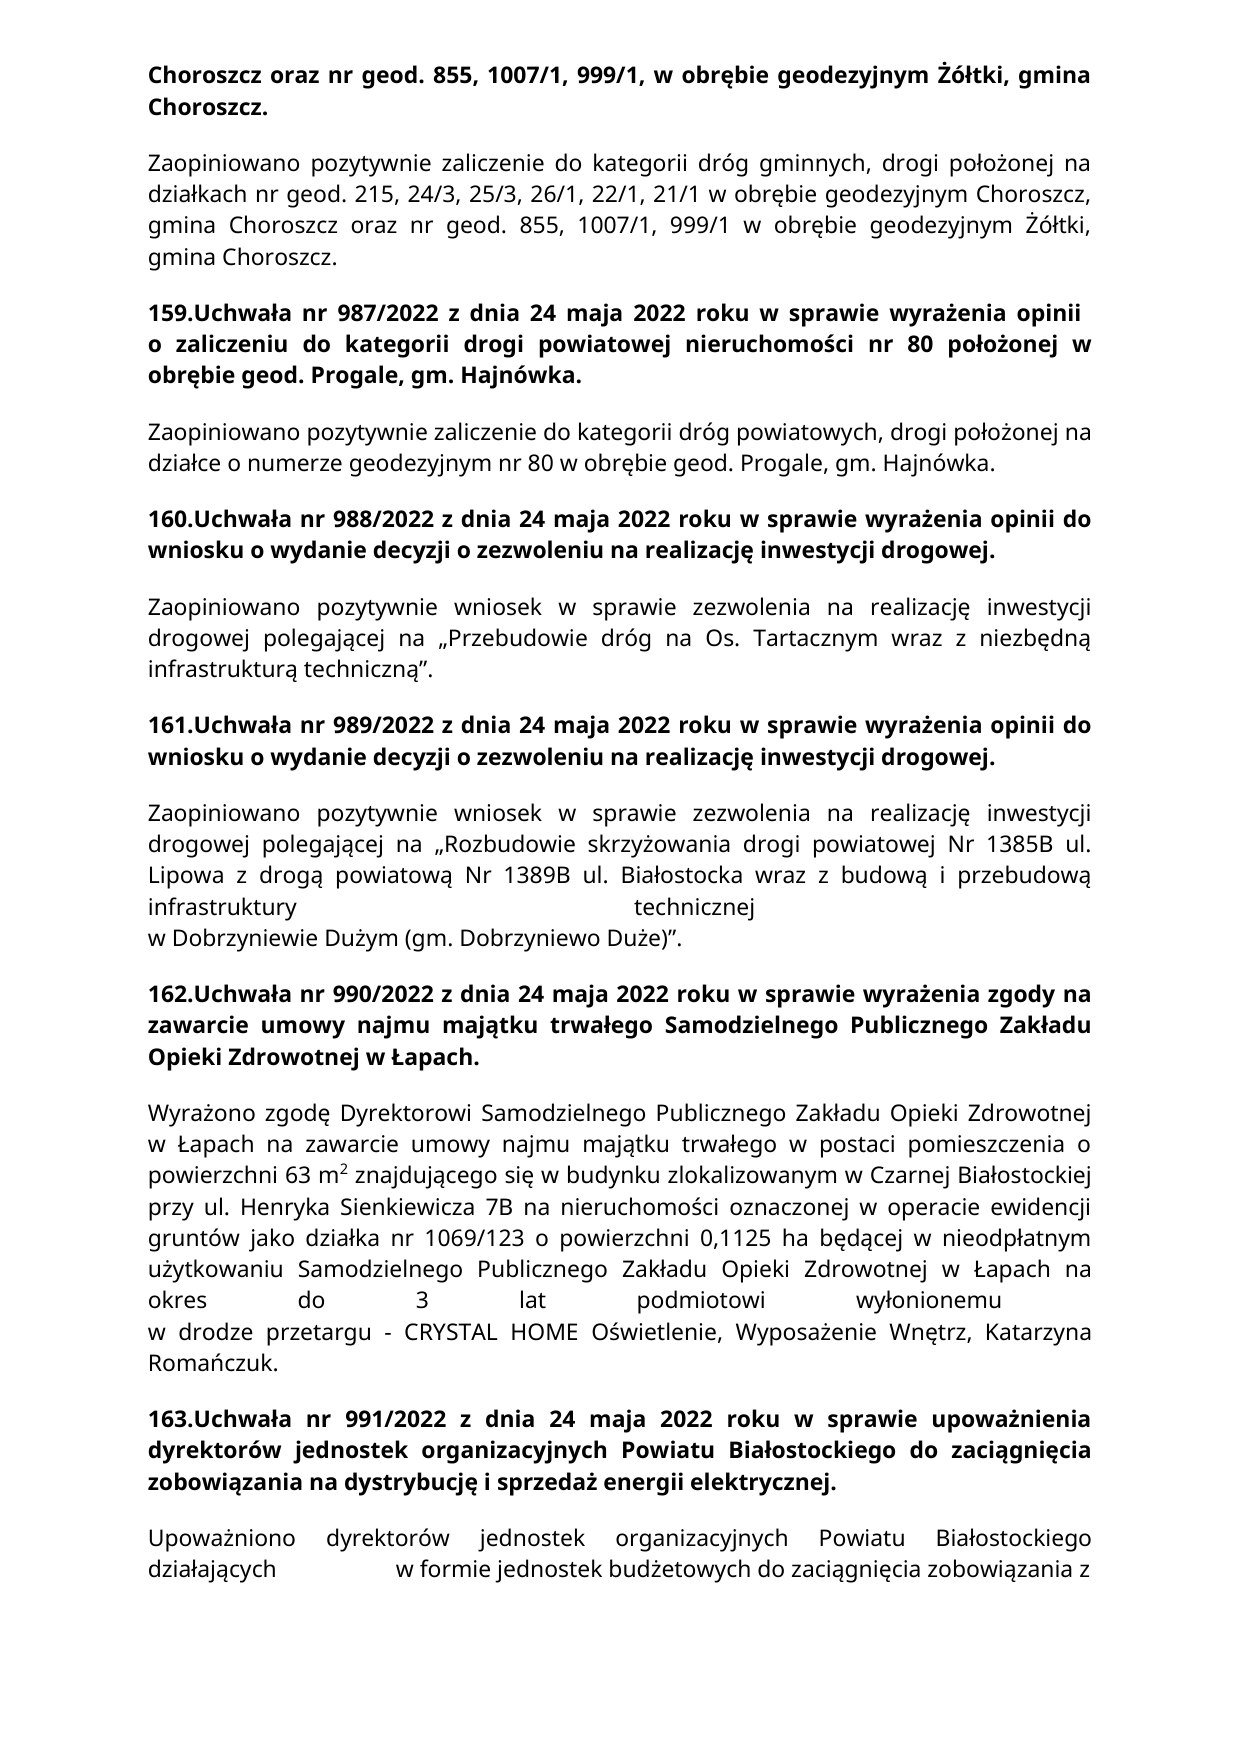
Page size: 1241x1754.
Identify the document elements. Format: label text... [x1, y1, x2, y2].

text Zaopiniowano pozytywnie zaliczenie do kategorii dróg gminnych, drogi położonej na działkach nr geod. 215, 24/3, 25/3, 26/1, 22/1, 21/1 w obrębie geodezyjnym Choroszcz, gmina Choroszcz oraz nr geod. 855, 1007/1, 999/1 w obrębie geodezyjnym Żółtki, gmina Choroszcz. [148, 147, 1093, 272]
text 160.Uchwała nr 988/2022 z dnia 24 maja 2022 roku w sprawie wyrażenia opinii do wniosku o wydanie decyzji o zezwoleniu na realizację inwestycji drogowej. [148, 503, 1093, 565]
text Choroszcz oraz nr geod. 855, 1007/1, 999/1, w obrębie geodezyjnym Żółtki, gmina Choroszcz. [148, 59, 1093, 122]
text Upoważniono dyrektorów jednostek organizacyjnych Powiatu Białostockiego działających w formie jednostek budżetowych do zaciągnięcia zobowiązania z [148, 1522, 1093, 1584]
text Zaopiniowano pozytywnie wniosek w sprawie zezwolenia na realizację inwestycji drogowej polegającej na „Rozbudowie skrzyżowania drogi powiatowej Nr 1385B ul. Lipowa z drogą powiatową Nr 1389B ul. Białostocka wraz z budową i przebudową infrastruktury technicznej w Dobrzyniewie Dużym (gm. Dobrzyniewo Duże)”. [148, 797, 1093, 953]
text 163.Uchwała nr 991/2022 z dnia 24 maja 2022 roku w sprawie upoważnienia dyrektorów jednostek organizacyjnych Powiatu Białostockiego do zaciągnięcia zobowiązania na dystrybucję i sprzedaż energii elektrycznej. [148, 1403, 1093, 1497]
text 161.Uchwała nr 989/2022 z dnia 24 maja 2022 roku w sprawie wyrażenia opinii do wniosku o wydanie decyzji o zezwoleniu na realizację inwestycji drogowej. [148, 709, 1093, 772]
text Wyrażono zgodę Dyrektorowi Samodzielnego Publicznego Zakładu Opieki Zdrowotnej w Łapach na zawarcie umowy najmu majątku trwałego w postaci pomieszczenia o powierzchni 63 m2 znajdującego się w budynku zlokalizowanym w Czarnej Białostockiej przy ul. Henryka Sienkiewicza 7B na nieruchomości oznaczonej w operacie ewidencji gruntów jako działka nr 1069/123 o powierzchni 0,1125 ha będącej w nieodpłatnym użytkowaniu Samodzielnego Publicznego Zakładu Opieki Zdrowotnej w Łapach na okres do 3 lat podmiotowi wyłonionemu w drodze przetargu - CRYSTAL HOME Oświetlenie, Wyposażenie Wnętrz, Katarzyna Romańczuk. [148, 1097, 1093, 1378]
text Zaopiniowano pozytywnie wniosek w sprawie zezwolenia na realizację inwestycji drogowej polegającej na „Przebudowie dróg na Os. Tartacznym wraz z niezbędną infrastrukturą techniczną”. [148, 590, 1093, 684]
text Zaopiniowano pozytywnie zaliczenie do kategorii dróg powiatowych, drogi położonej na działce o numerze geodezyjnym nr 80 w obrębie geod. Progale, gm. Hajnówka. [148, 415, 1093, 478]
text 159.Uchwała nr 987/2022 z dnia 24 maja 2022 roku w sprawie wyrażenia opinii o zaliczeniu do kategorii drogi powiatowej nieruchomości nr 80 położonej w obrębie geod. Progale, gm. Hajnówka. [148, 297, 1093, 390]
text 162.Uchwała nr 990/2022 z dnia 24 maja 2022 roku w sprawie wyrażenia zgody na zawarcie umowy najmu majątku trwałego Samodzielnego Publicznego Zakładu Opieki Zdrowotnej w Łapach. [148, 978, 1093, 1072]
